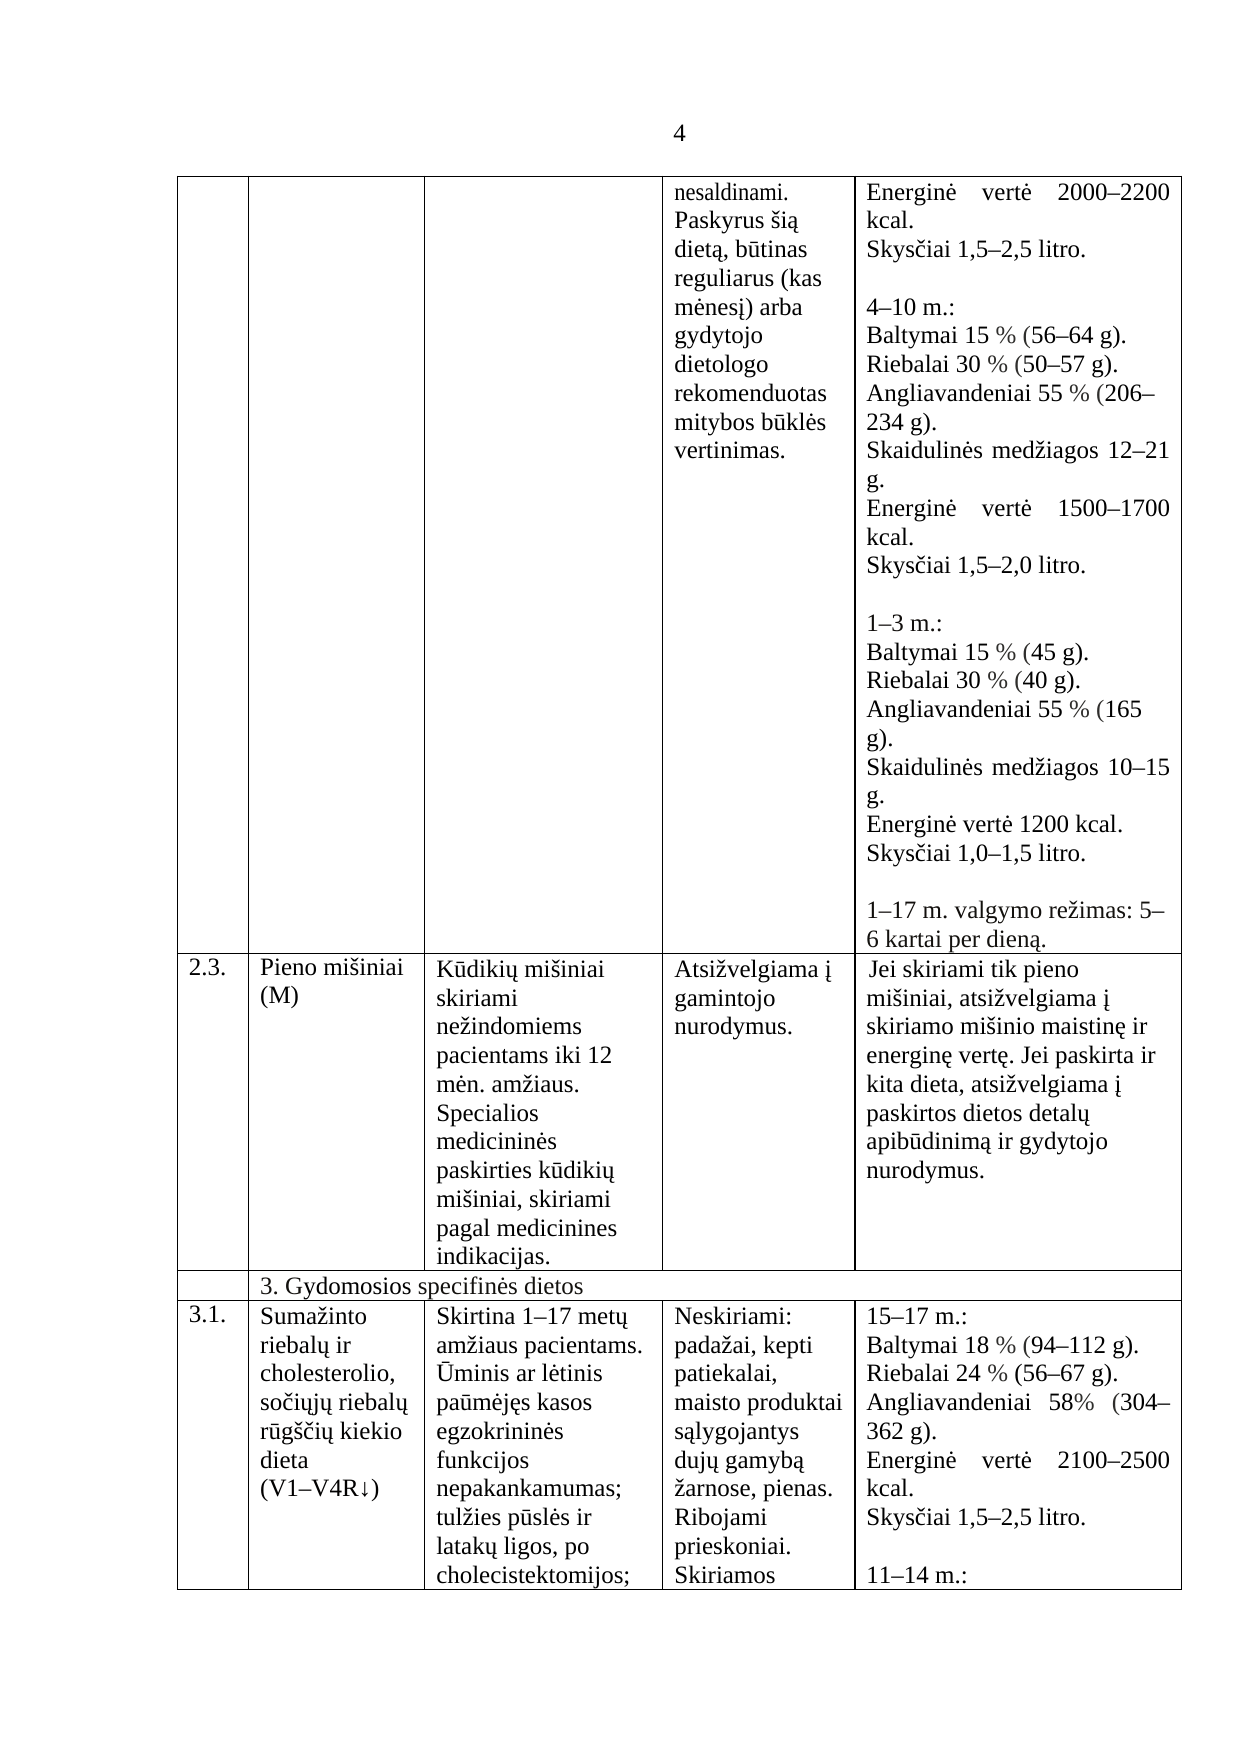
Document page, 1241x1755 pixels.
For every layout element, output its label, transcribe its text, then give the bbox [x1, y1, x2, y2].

table_cell [249, 177, 424, 953]
table_cell Sumažinto riebalų ir cholesterolio, sočiųjų riebalų rūgščių kiekio dieta (V1–V4R↓) [249, 1301, 424, 1588]
table_cell [425, 177, 662, 953]
table_cell Energinė vertė 2000–2200 kcal. Skysčiai 1,5–2,5 litro. 4–10 m.: Baltymai 15 % (56–64 g). Riebalai 30 % (50–57 g). Angliavandeniai 55 % (206–234 g). Skaidulinės medžiagos 12–21 g. Energinė vertė 1500–1700 kcal. Skysčiai 1,5–2,0 litro. 1–3 m.: Baltymai 15 % (45 g). Riebalai 30 % (40 g). Angliavandeniai 55 % (165 g). Skaidulinės medžiagos 10–15 g. Energinė vertė 1200 kcal. Skysčiai 1,0–1,5 litro. 1–17 m. valgymo režimas: 5–6 kartai per dieną. [856, 177, 1181, 953]
table_cell [178, 177, 248, 953]
table_cell Atsižvelgiama į gamintojo nurodymus. [663, 954, 854, 1270]
table_cell Neskiriami: padažai, kepti patiekalai, maisto produktai sąlygojantys dujų gamybą žarnose, pienas. Ribojami prieskoniai. Skiriamos [663, 1301, 854, 1588]
table_cell Jei skiriami tik pieno mišiniai, atsižvelgiama į skiriamo mišinio maistinę ir energinę vertę. Jei paskirta ir kita dieta, atsižvelgiama į paskirtos dietos detalų apibūdinimą ir gydytojo nurodymus. [856, 954, 1181, 1270]
table_cell Skirtina 1–17 metų amžiaus pacientams. Ūminis ar lėtinis paūmėjęs kasos egzokrininės funkcijos nepakankamumas; tulžies pūslės ir latakų ligos, po cholecistektomijos; [425, 1301, 662, 1588]
table_cell 3.1. [178, 1301, 248, 1588]
table_cell [178, 1271, 248, 1300]
table_cell 15–17 m.: Baltymai 18 % (94–112 g). Riebalai 24 % (56–67 g). Angliavandeniai 58% (304–362 g). Energinė vertė 2100–2500 kcal. Skysčiai 1,5–2,5 litro. 11–14 m.: [856, 1301, 1181, 1588]
table_cell 2.3. [178, 954, 248, 1270]
table_cell Pieno mišiniai (M) [249, 954, 424, 1270]
table_cell nesaldinami. Paskyrus šią dietą, būtinas reguliarus (kas mėnesį) arba gydytojo dietologo rekomenduotas mitybos būklės vertinimas. [663, 177, 854, 953]
table_cell 3. Gydomosios specifinės dietos [249, 1271, 1181, 1300]
table_cell Kūdikių mišiniai skiriami nežindomiems pacientams iki 12 mėn. amžiaus. Specialios medicininės paskirties kūdikių mišiniai, skiriami pagal medicinines indikacijas. [425, 954, 662, 1270]
